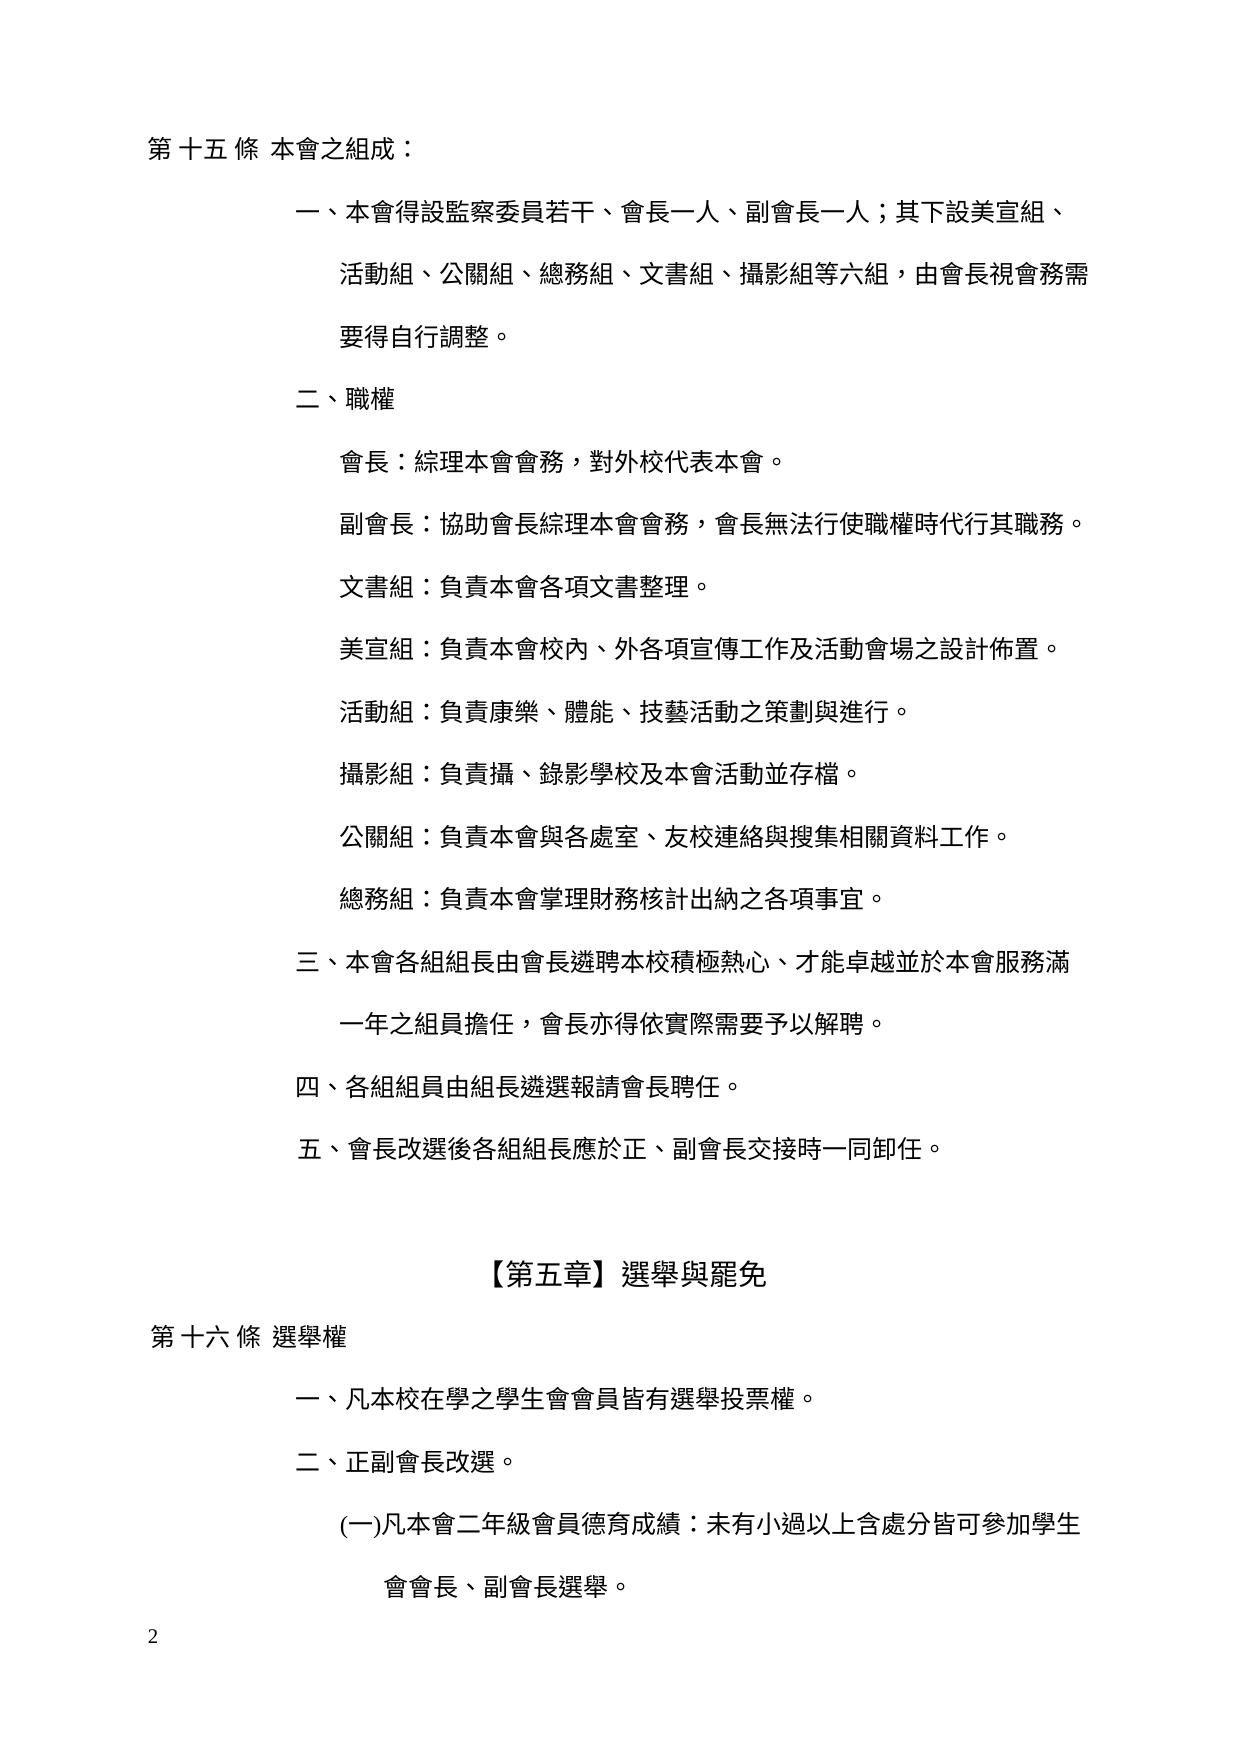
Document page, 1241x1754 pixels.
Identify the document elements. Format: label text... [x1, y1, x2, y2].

text 二、正副會長改選。 [295, 1419, 1092, 1481]
text 一、凡本校在學之學生會會員皆有選舉投票權。 [295, 1356, 1092, 1419]
text (一)凡本會二年級會員德育成績：未有小過以上含處分皆可參加學生會會長、副會長選舉。 [339, 1481, 1092, 1606]
text 第 十五 條 本會之組成： [148, 106, 1092, 169]
text 【第五章】選舉與罷免 [148, 1231, 1092, 1294]
text 二、職權 會長：綜理本會會務，對外校代表本會。 副會長：協助會長綜理本會會務，會長無法行使職權時代行其職務。 文書組：負責本會各項文書整理。 美宣組：負責本會校內、外各項宣傳工作及活動會場之設計佈置。 活動組：負責康樂、體能、技藝活動之策劃與進行。 攝影組：負責攝、錄影學校及本會活動並存檔。 公關組：負責本會與各處室、友校連絡與搜集相關資料工作。 總務組：負責本會掌理財務核計出納之各項事宜。 [295, 356, 1092, 919]
text 第 十六 條 選舉權 [148, 1294, 1092, 1356]
text 三、本會各組組長由會長遴聘本校積極熱心、才能卓越並於本會服務滿一年之組員擔任，會長亦得依實際需要予以解聘。 [295, 919, 1092, 1044]
text 五、會長改選後各組組長應於正、副會長交接時一同卸任。 [297, 1106, 1092, 1169]
text 一、本會得設監察委員若干、會長一人、副會長一人；其下設美宣組、 活動組、公關組、總務組、文書組、攝影組等六組，由會長視會務需要得自行調整。 [295, 169, 1092, 356]
text 四、各組組員由組長遴選報請會長聘任。 [295, 1044, 1092, 1106]
